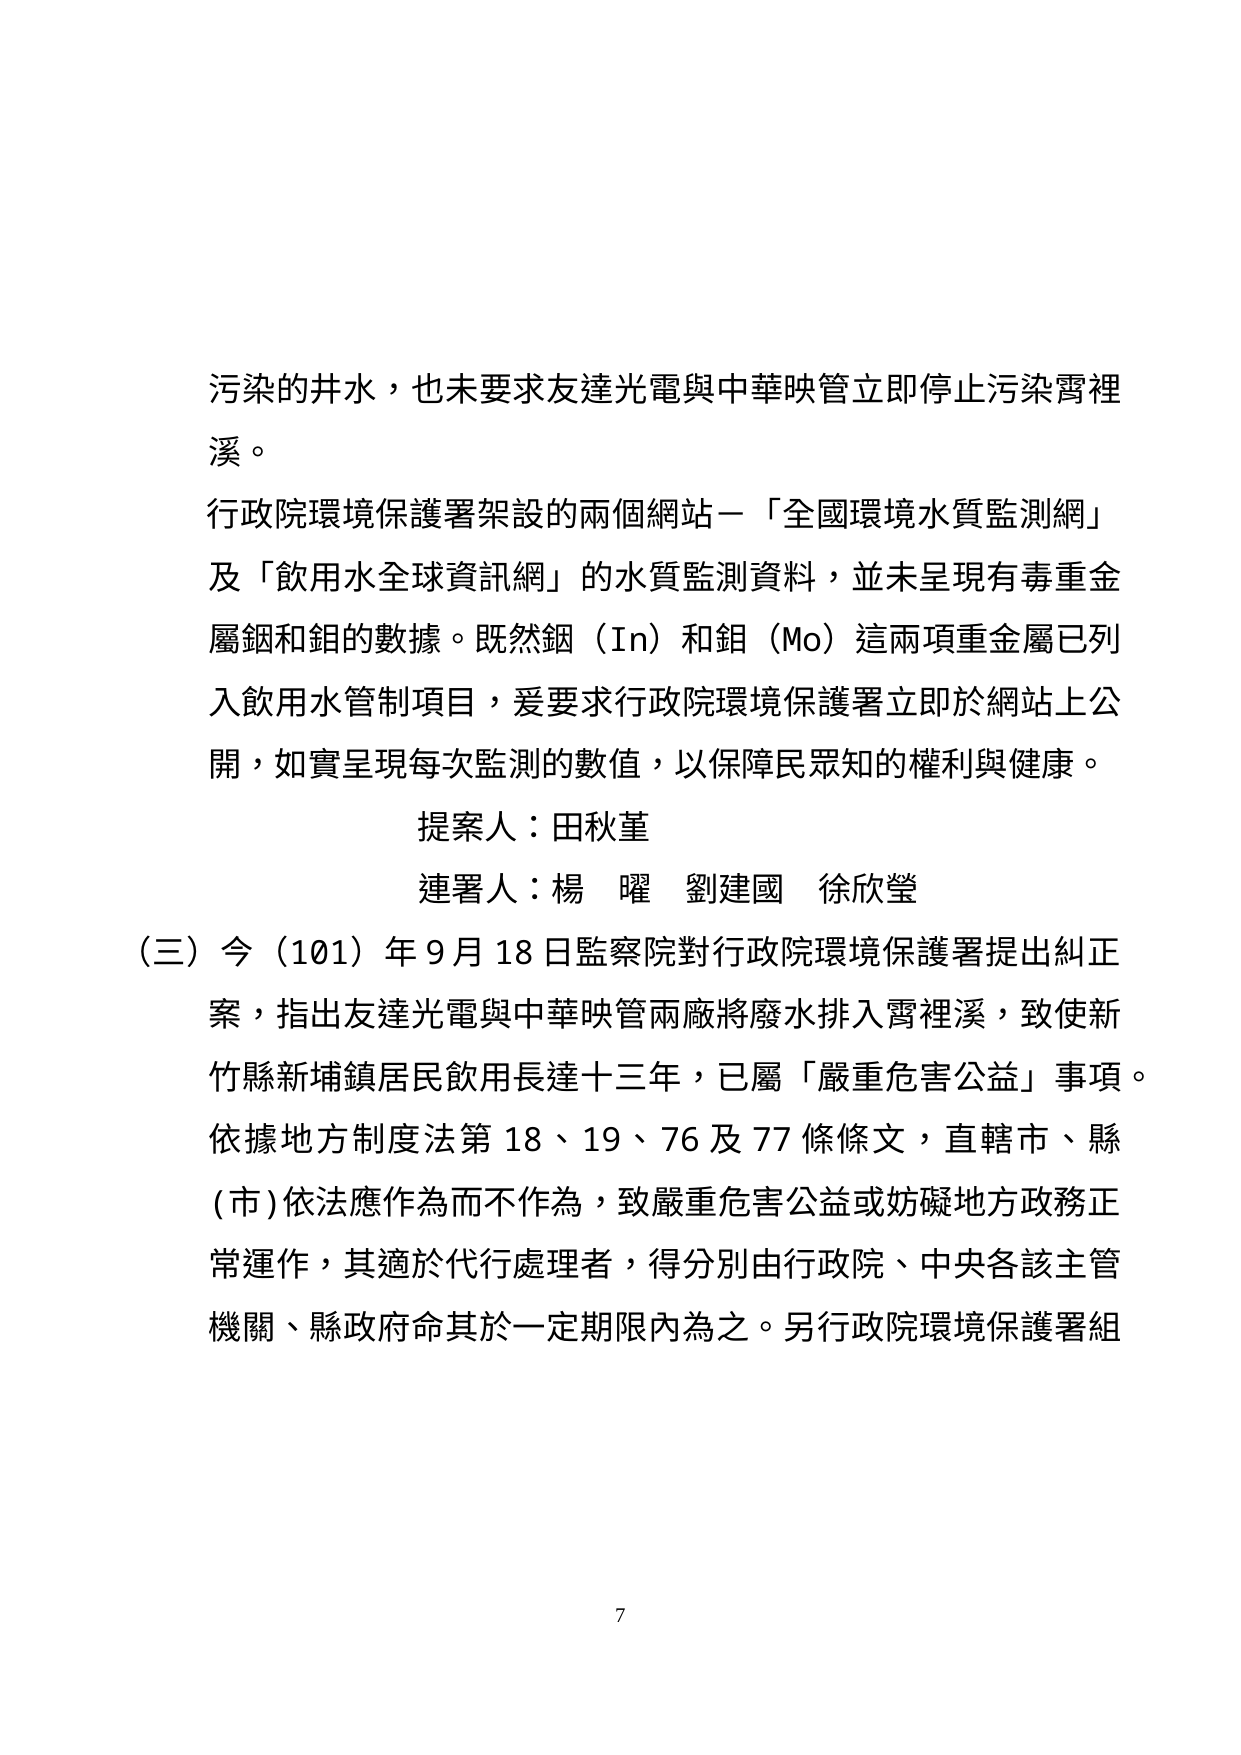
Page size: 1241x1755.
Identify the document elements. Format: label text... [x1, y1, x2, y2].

text 污染的井水，也未要求友達光電與中華映管立即停止污染霄裡溪。 [118, 346, 1122, 471]
text 行政院環境保護署架設的兩個網站－「全國環境水質監測網」及「飲用水全球資訊網」的水質監測資料，並未呈現有毒重金屬銦和鉬的數據。既然銦（In）和鉬（Mo）這兩項重金屬已列入飲用水管制項目，爰要求行政院環境保護署立即於網站上公開，如實呈現每次監測的數值，以保障民眾知的權利與健康。 [206, 471, 1122, 783]
text （三）今（101）年9月18日監察院對行政院環境保護署提出糾正案，指出友達光電與中華映管兩廠將廢水排入霄裡溪，致使新竹縣新埔鎮居民飲用長達十三年，已屬「嚴重危害公益」事項。依據地方制度法第18、19、76及77條條文，直轄市、縣(市)依法應作為而不作為，致嚴重危害公益或妨礙地方政務正常運作，其適於代行處理者，得分別由行政院、中央各該主管機關、縣政府命其於一定期限內為之。另行政院環境保護署組織條例第3條亦規定：「本署就主管事務，對於直轄市、縣(市)政府之命令或處分，認為有違背法令或逾越權限，或應執行法令而不執行者，得報請行政院停止、撤銷或處理之。但情事緊急時，本署得發布署令先行停止、撤銷或處理之。」爰此，如涉及不法，行政院環境保護署應立即介入撤銷兩廠排放許可，保障民眾用水安全。 [118, 908, 1122, 1346]
text 連署人：楊 曜 劉建國 徐欣瑩 [221, 846, 1122, 908]
text 提案人：田秋堇 [134, 783, 1122, 846]
